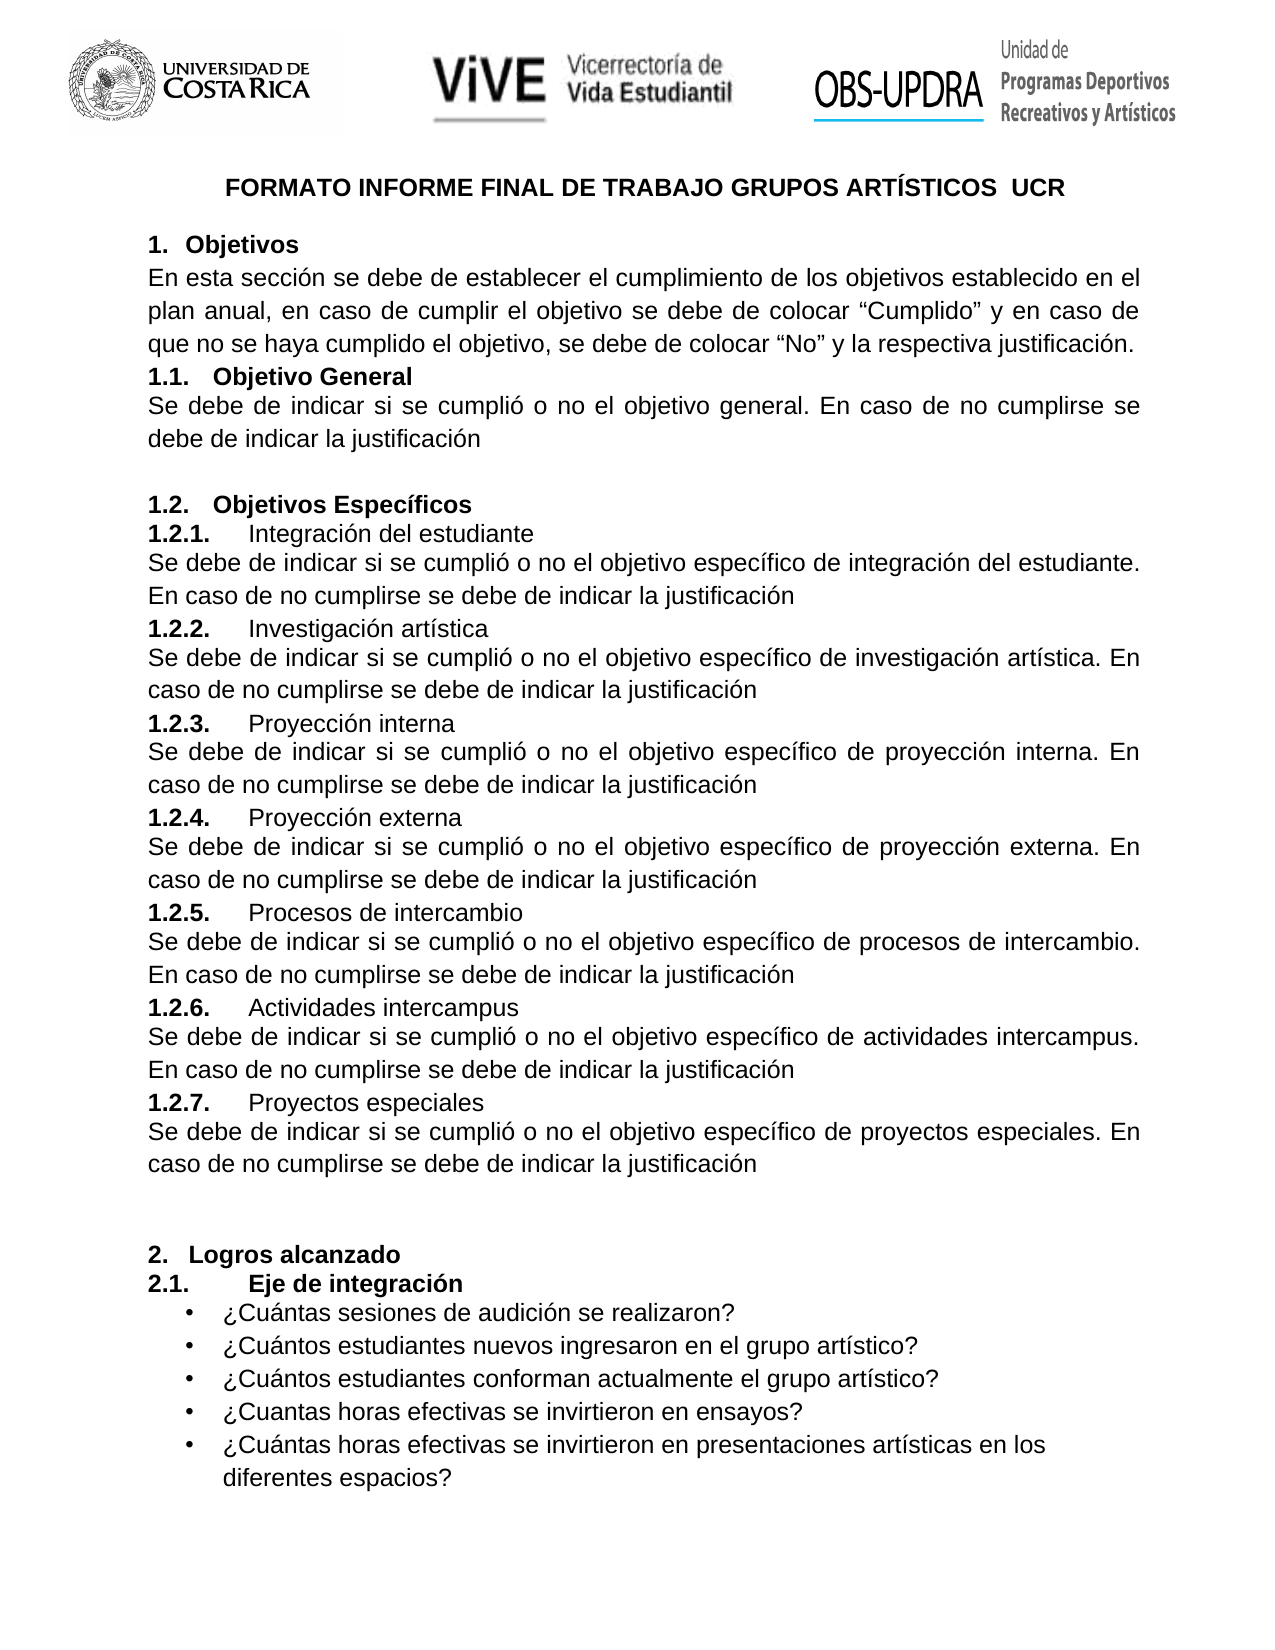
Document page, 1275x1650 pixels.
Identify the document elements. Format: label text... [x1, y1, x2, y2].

subtitle Proyección interna [148, 708, 1142, 737]
picture [802, 31, 1197, 134]
subtitle Integración del estudiante [148, 519, 1142, 548]
list ¿Cuántas sesiones de audición se realizaron? [185, 1297, 1142, 1326]
subtitle Objetivos Específicos [148, 490, 1142, 519]
subtitle Investigación artística [148, 614, 1142, 642]
subtitle Objetivos [148, 230, 1142, 259]
subtitle Se debe de indicar si se cumplió o no el objetivo específico de proyección interna. En caso de no cumplirse se debe de indicar la justificación [148, 737, 1142, 799]
subtitle Se debe de indicar si se cumplió o no el objetivo específico de proyección externa. En caso de no cumplirse se debe de indicar la justificación [148, 832, 1142, 894]
list ¿Cuantas horas efectivas se invirtieron en ensayos? [185, 1397, 1142, 1426]
text Se debe de indicar si se cumplió o no el objetivo general. En caso de no cumplirse se debe de indicar la justificación [148, 391, 1142, 453]
text En esta sección se debe de establecer el cumplimiento de los objetivos establecido en el plan anual, en caso de cumplir el objetivo se debe de colocar “Cumplido” y en caso de que no se haya cumplido el objetivo, se debe de colocar “No” y la respectiva justificación. [148, 263, 1142, 358]
subtitle Proyección externa [148, 803, 1142, 832]
subtitle Se debe de indicar si se cumplió o no el objetivo específico de investigación artística. En caso de no cumplirse se debe de indicar la justificación [148, 642, 1142, 704]
subtitle Se debe de indicar si se cumplió o no el objetivo específico de integración del estudiante. En caso de no cumplirse se debe de indicar la justificación [148, 548, 1142, 609]
list ¿Cuántos estudiantes nuevos ingresaron en el grupo artístico? [185, 1331, 1142, 1359]
list ¿Cuántas horas efectivas se invirtieron en presentaciones artísticas en los diferentes espacios? [185, 1430, 1142, 1492]
list ¿Cuántos estudiantes conforman actualmente el grupo artístico? [185, 1364, 1142, 1393]
subtitle Logros alcanzado [148, 1240, 1142, 1269]
subtitle Objetivo General [148, 362, 1142, 391]
picture [68, 28, 343, 136]
subtitle Se debe de indicar si se cumplió o no el objetivo específico de proyectos especiales. En caso de no cumplirse se debe de indicar la justificación [148, 1116, 1142, 1178]
subtitle Se debe de indicar si se cumplió o no el objetivo específico de procesos de intercambio. En caso de no cumplirse se debe de indicar la justificación [148, 927, 1142, 989]
subtitle Proyectos especiales [148, 1088, 1142, 1116]
text FORMATO INFORME FINAL DE TRABAJO GRUPOS ARTÍSTICOS UCR [148, 173, 1142, 202]
subtitle Se debe de indicar si se cumplió o no el objetivo específico de actividades intercampus. En caso de no cumplirse se debe de indicar la justificación [148, 1022, 1142, 1083]
subtitle Actividades intercampus [148, 993, 1142, 1022]
subtitle Eje de integración [148, 1269, 1142, 1297]
subtitle Procesos de intercambio [148, 898, 1142, 927]
picture [427, 16, 736, 147]
